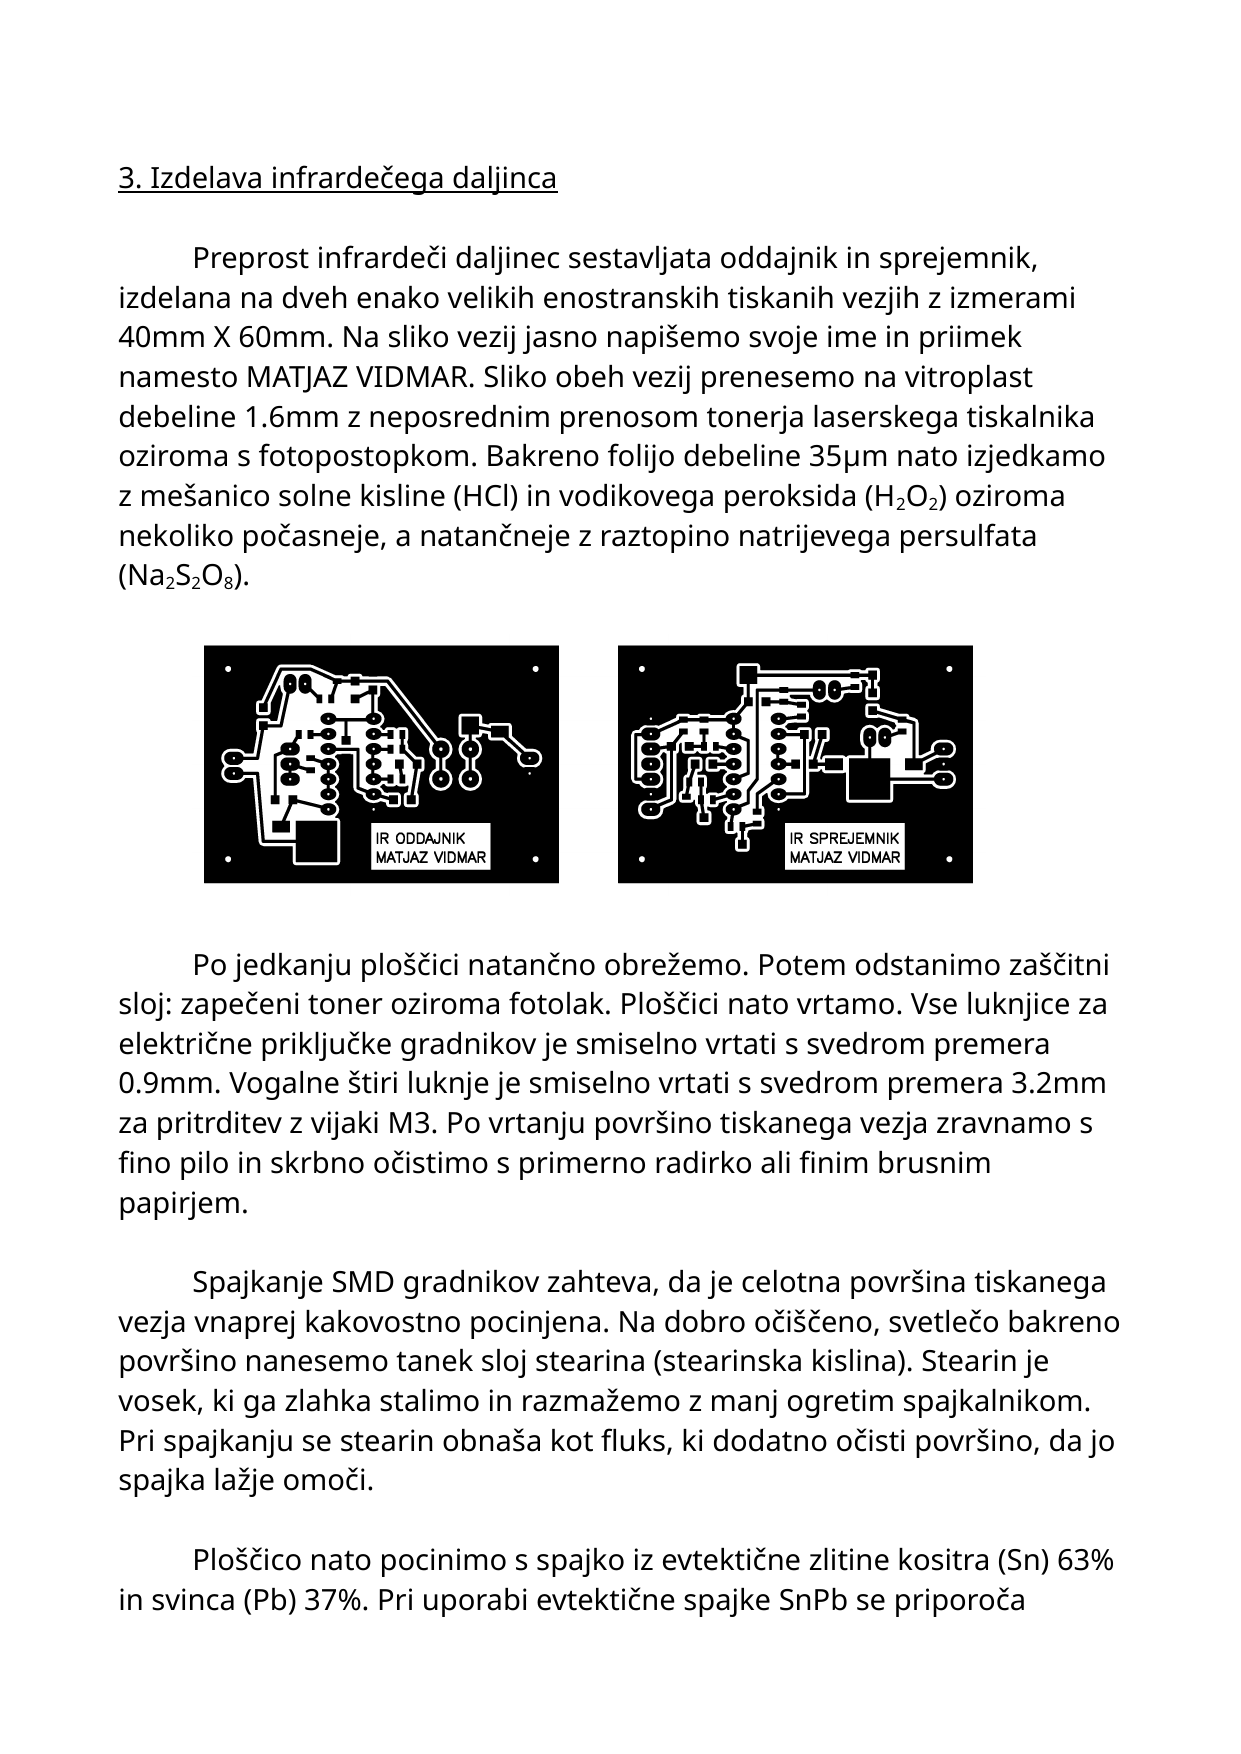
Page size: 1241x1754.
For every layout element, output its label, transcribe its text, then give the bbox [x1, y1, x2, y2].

text 3. Izdelava infrardečega daljinca [118, 158, 1122, 197]
text Ploščico nato pocinimo s spajko iz evtektične zlitine kositra (Sn) 63% in svinca (Pb) 37%. Pri uporabi evtektične spajke SnPb se priporoča [118, 1539, 1122, 1618]
text Po jedkanju ploščici natančno obrežemo. Potem odstanimo zaščitni sloj: zapečeni toner oziroma fotolak. Ploščici nato vrtamo. Vse luknjice za električne priključke gradnikov je smiselno vrtati s svedrom premera 0.9mm. Vogalne štiri luknje je smiselno vrtati s svedrom premera 3.2mm za pritrditev z vijaki M3. Po vrtanju površino tiskanega vezja zravnamo s fino pilo in skrbno očistimo s primerno radirko ali finim brusnim papirjem. [118, 944, 1122, 1222]
text Spajkanje SMD gradnikov zahteva, da je celotna površina tiskanega vezja vnaprej kakovostno pocinjena. Na dobro očiščeno, svetlečo bakreno površino nanesemo tanek sloj stearina (stearinska kislina). Stearin je vosek, ki ga zlahka stalimo in razmažemo z manj ogretim spajkalnikom. Pri spajkanju se stearin obnaša kot fluks, ki dodatno očisti površino, da jo spajka lažje omoči. [118, 1261, 1122, 1499]
picture [192, 634, 986, 896]
text Preprost infrardeči daljinec sestavljata oddajnik in sprejemnik, izdelana na dveh enako velikih enostranskih tiskanih vezjih z izmerami 40mm X 60mm. Na sliko vezij jasno napišemo svoje ime in priimek namesto MATJAZ VIDMAR. Sliko obeh vezij prenesemo na vitroplast debeline 1.6mm z neposrednim prenosom tonerja laserskega tiskalnika oziroma s fotopostopkom. Bakreno folijo debeline 35μm nato izjedkamo z mešanico solne kisline (HCl) in vodikovega peroksida (H2O2) oziroma nekoliko počasneje, a natančneje z raztopino natrijevega persulfata (Na2S2O8). [118, 237, 1122, 594]
